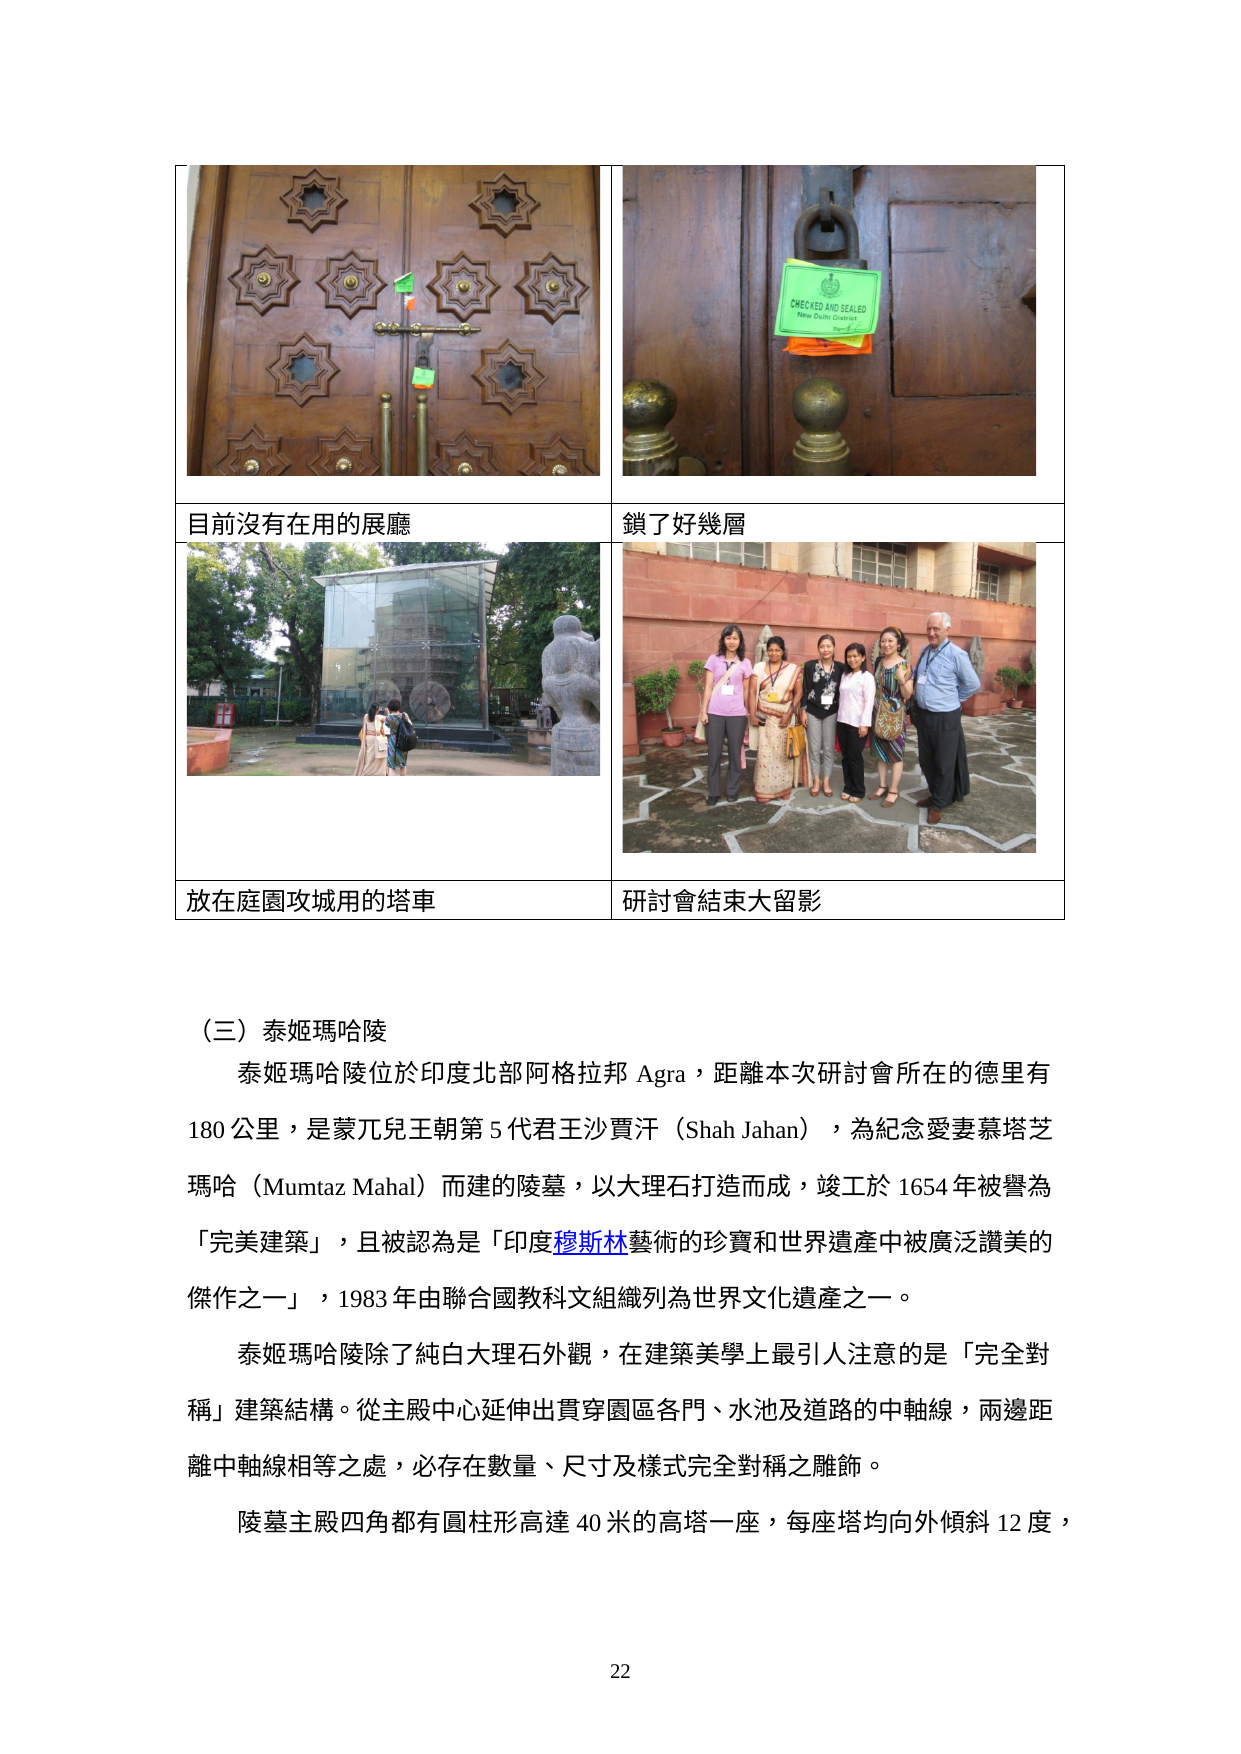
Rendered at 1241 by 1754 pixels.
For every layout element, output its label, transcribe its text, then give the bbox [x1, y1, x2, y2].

text 陵墓主殿四角都有圓柱形高達40米的高塔一座，每座塔均向外傾斜12度，除為確保遇到地震時，尖塔向外倒塌而不壓到主殿外，還因為人類的眼睛在遠方高塔時會產生高塔向內傾斜的感覺。將此四座高塔刻意建向外傾斜，反而可讓人於遠處挑望時，感覺其為完全垂直。 [187, 1502, 1053, 1539]
table_cell [176, 166, 611, 503]
table_cell 放在庭園攻城用的塔車 [176, 881, 611, 919]
table_cell [176, 543, 611, 880]
table_cell [612, 166, 1064, 503]
table_cell 目前沒有在用的展廳 [176, 504, 611, 542]
table_cell 鎖了好幾層 [612, 504, 1064, 542]
text 泰姬瑪哈陵位於印度北部阿格拉邦Agra，距離本次研討會所在的德里有180公里，是蒙兀兒王朝第5代君王沙賈汗（Shah Jahan），為紀念愛妻慕塔芝瑪哈（Mumtaz Mahal）而建的陵墓，以大理石打造而成，竣工於1654年被譽為「完美建築」，且被認為是「印度穆斯林藝術的珍寶和世界遺產中被廣泛讚美的傑作之一」，1983年由聯合國教科文組織列為世界文化遺產之一。 [187, 1053, 1053, 1316]
picture [622, 165, 1037, 476]
table_cell [612, 543, 1064, 880]
picture [186, 165, 600, 476]
picture [622, 542, 1037, 853]
text 泰姬瑪哈陵除了純白大理石外觀，在建築美學上最引人注意的是「完全對稱」建築結構。從主殿中心延伸出貫穿園區各門、水池及道路的中軸線，兩邊距離中軸線相等之處，必存在數量、尺寸及樣式完全對稱之雕飾。 [187, 1334, 1053, 1484]
text （三）泰姬瑪哈陵 [187, 1010, 1053, 1048]
picture [186, 542, 600, 776]
table_cell 研討會結束大留影 [612, 881, 1064, 919]
